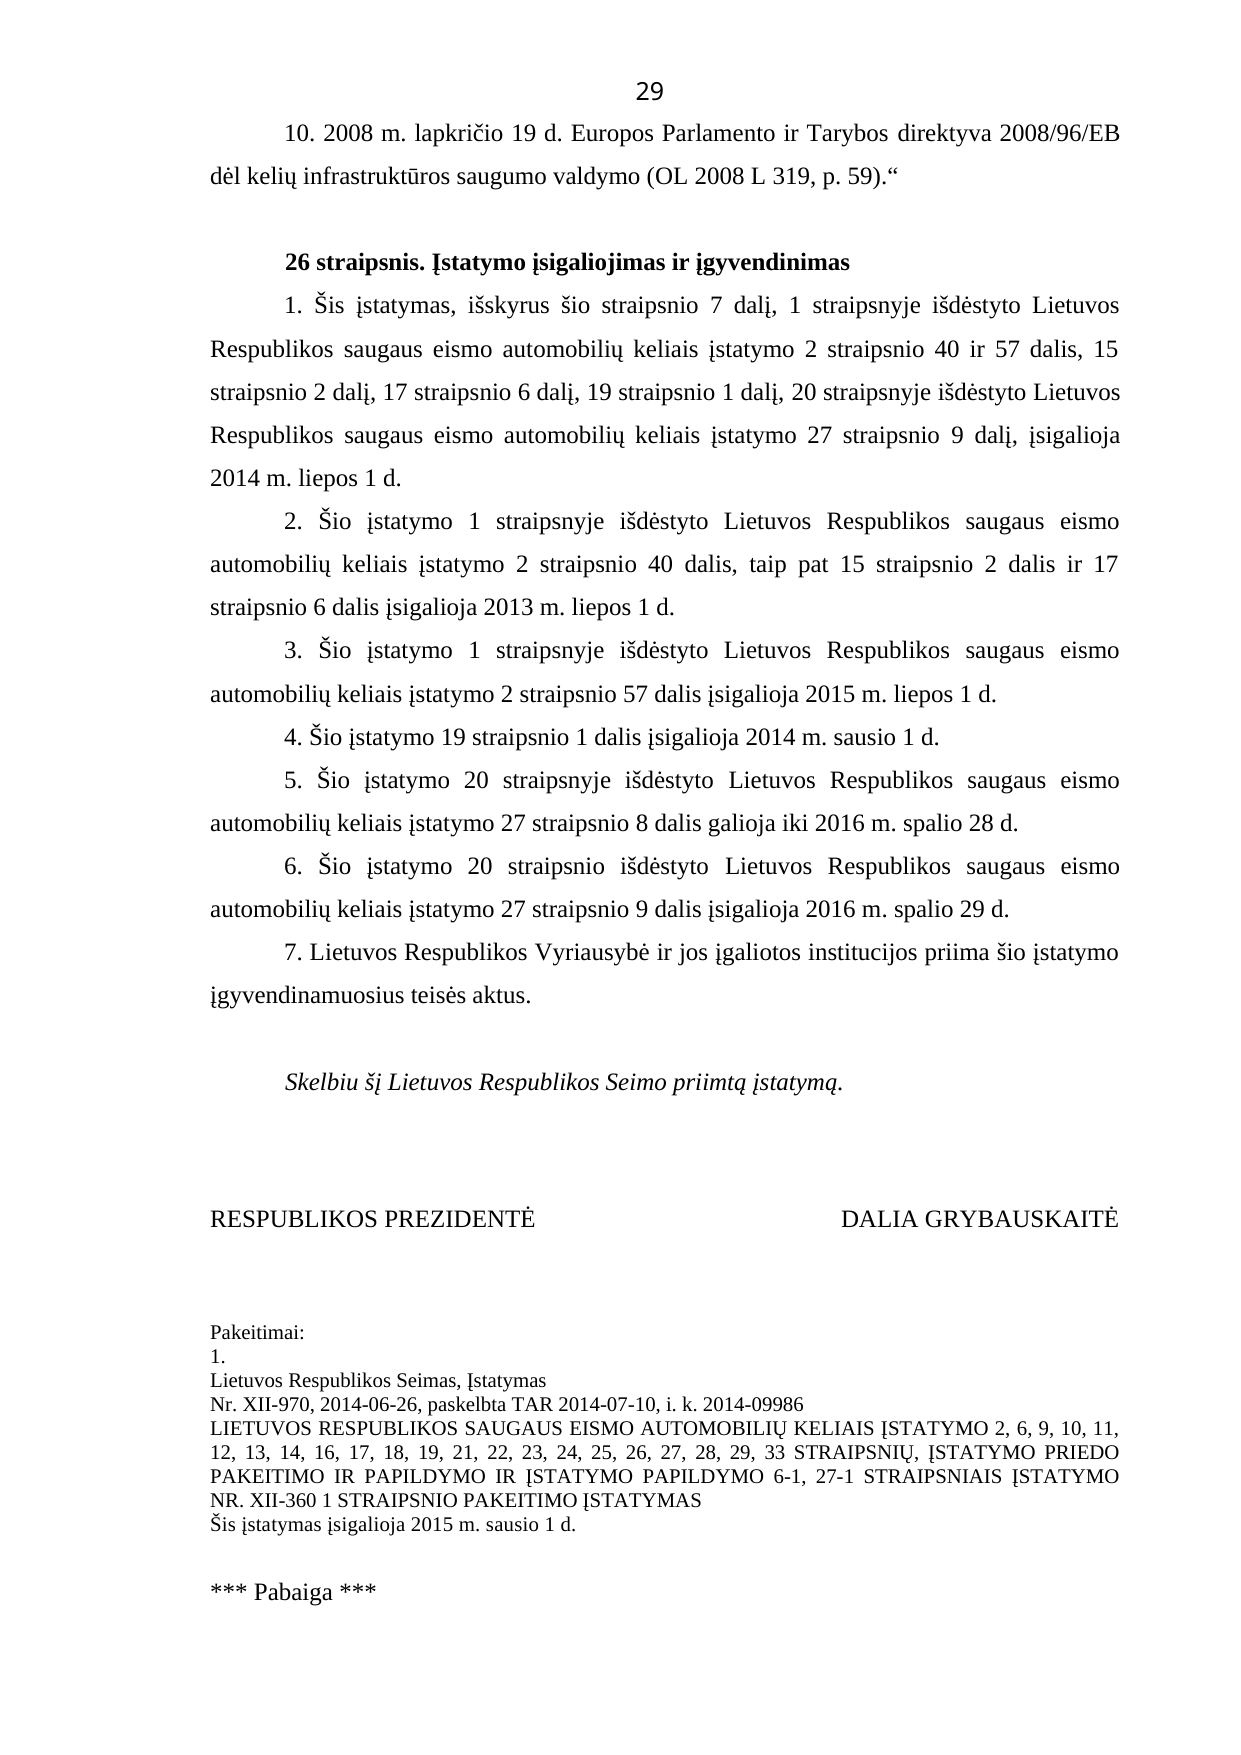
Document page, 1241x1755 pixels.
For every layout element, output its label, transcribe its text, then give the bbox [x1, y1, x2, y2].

text 3. Šio įstatymo 1 straipsnyje išdėstyto Lietuvos Respublikos saugaus eismo automobilių keliais įstatymo 2 straipsnio 57 dalis įsigalioja 2015 m. liepos 1 d. [210, 636, 1120, 707]
text 6. Šio įstatymo 20 straipsnio išdėstyto Lietuvos Respublikos saugaus eismo automobilių keliais įstatymo 27 straipsnio 9 dalis įsigalioja 2016 m. spalio 29 d. [210, 851, 1120, 923]
text Nr. XII-970, 2014-06-26, paskelbta TAR 2014-07-10, i. k. 2014-09986 [210, 1392, 1120, 1416]
text RESPUBLIKOS PREZIDENTĖ DALIA GRYBAUSKAITĖ [210, 1204, 1120, 1233]
text LIETUVOS RESPUBLIKOS SAUGAUS EISMO AUTOMOBILIŲ KELIAIS ĮSTATYMO 2, 6, 9, 10, 11, 12, 13, 14, 16, 17, 18, 19, 21, 22, 23, 24, 25, 26, 27, 28, 29, 33 STRAIPSNIŲ, ĮSTATYMO PRIEDO PAKEITIMO IR PAPILDYMO IR ĮSTATYMO PAPILDYMO 6-1, 27-1 STRAIPSNIAIS ĮSTATYMO NR. XII-360 1 STRAIPSNIO PAKEITIMO ĮSTATYMAS [210, 1416, 1120, 1512]
text 26 straipsnis. Įstatymo įsigaliojimas ir įgyvendinimas [210, 247, 1120, 276]
text Lietuvos Respublikos Seimas, Įstatymas [210, 1368, 1120, 1392]
text Šis įstatymas įsigalioja 2015 m. sausio 1 d. [210, 1512, 1120, 1536]
text 4. Šio įstatymo 19 straipsnio 1 dalis įsigalioja 2014 m. sausio 1 d. [210, 722, 1120, 751]
text 10. 2008 m. lapkričio 19 d. Europos Parlamento ir Tarybos direktyva 2008/96/EB dėl kelių infrastruktūros saugumo valdymo (OL 2008 L 319, p. 59).“ [210, 118, 1120, 190]
text Skelbiu šį Lietuvos Respublikos Seimo priimtą įstatymą. [210, 1067, 1120, 1096]
text 5. Šio įstatymo 20 straipsnyje išdėstyto Lietuvos Respublikos saugaus eismo automobilių keliais įstatymo 27 straipsnio 8 dalis galioja iki 2016 m. spalio 28 d. [210, 765, 1120, 837]
text *** Pabaiga *** [210, 1577, 1120, 1606]
text Pakeitimai: [210, 1319, 1120, 1344]
text 2. Šio įstatymo 1 straipsnyje išdėstyto Lietuvos Respublikos saugaus eismo automobilių keliais įstatymo 2 straipsnio 40 dalis, taip pat 15 straipsnio 2 dalis ir 17 straipsnio 6 dalis įsigalioja 2013 m. liepos 1 d. [210, 506, 1120, 621]
text 1. Šis įstatymas, išskyrus šio straipsnio 7 dalį, 1 straipsnyje išdėstyto Lietuvos Respublikos saugaus eismo automobilių keliais įstatymo 2 straipsnio 40 ir 57 dalis, 15 straipsnio 2 dalį, 17 straipsnio 6 dalį, 19 straipsnio 1 dalį, 20 straipsnyje išdėstyto Lietuvos Respublikos saugaus eismo automobilių keliais įstatymo 27 straipsnio 9 dalį, įsigalioja 2014 m. liepos 1 d. [210, 291, 1120, 492]
text 7. Lietuvos Respublikos Vyriausybė ir jos įgaliotos institucijos priima šio įstatymo įgyvendinamuosius teisės aktus. [210, 937, 1120, 1009]
text 1. [210, 1344, 1120, 1368]
